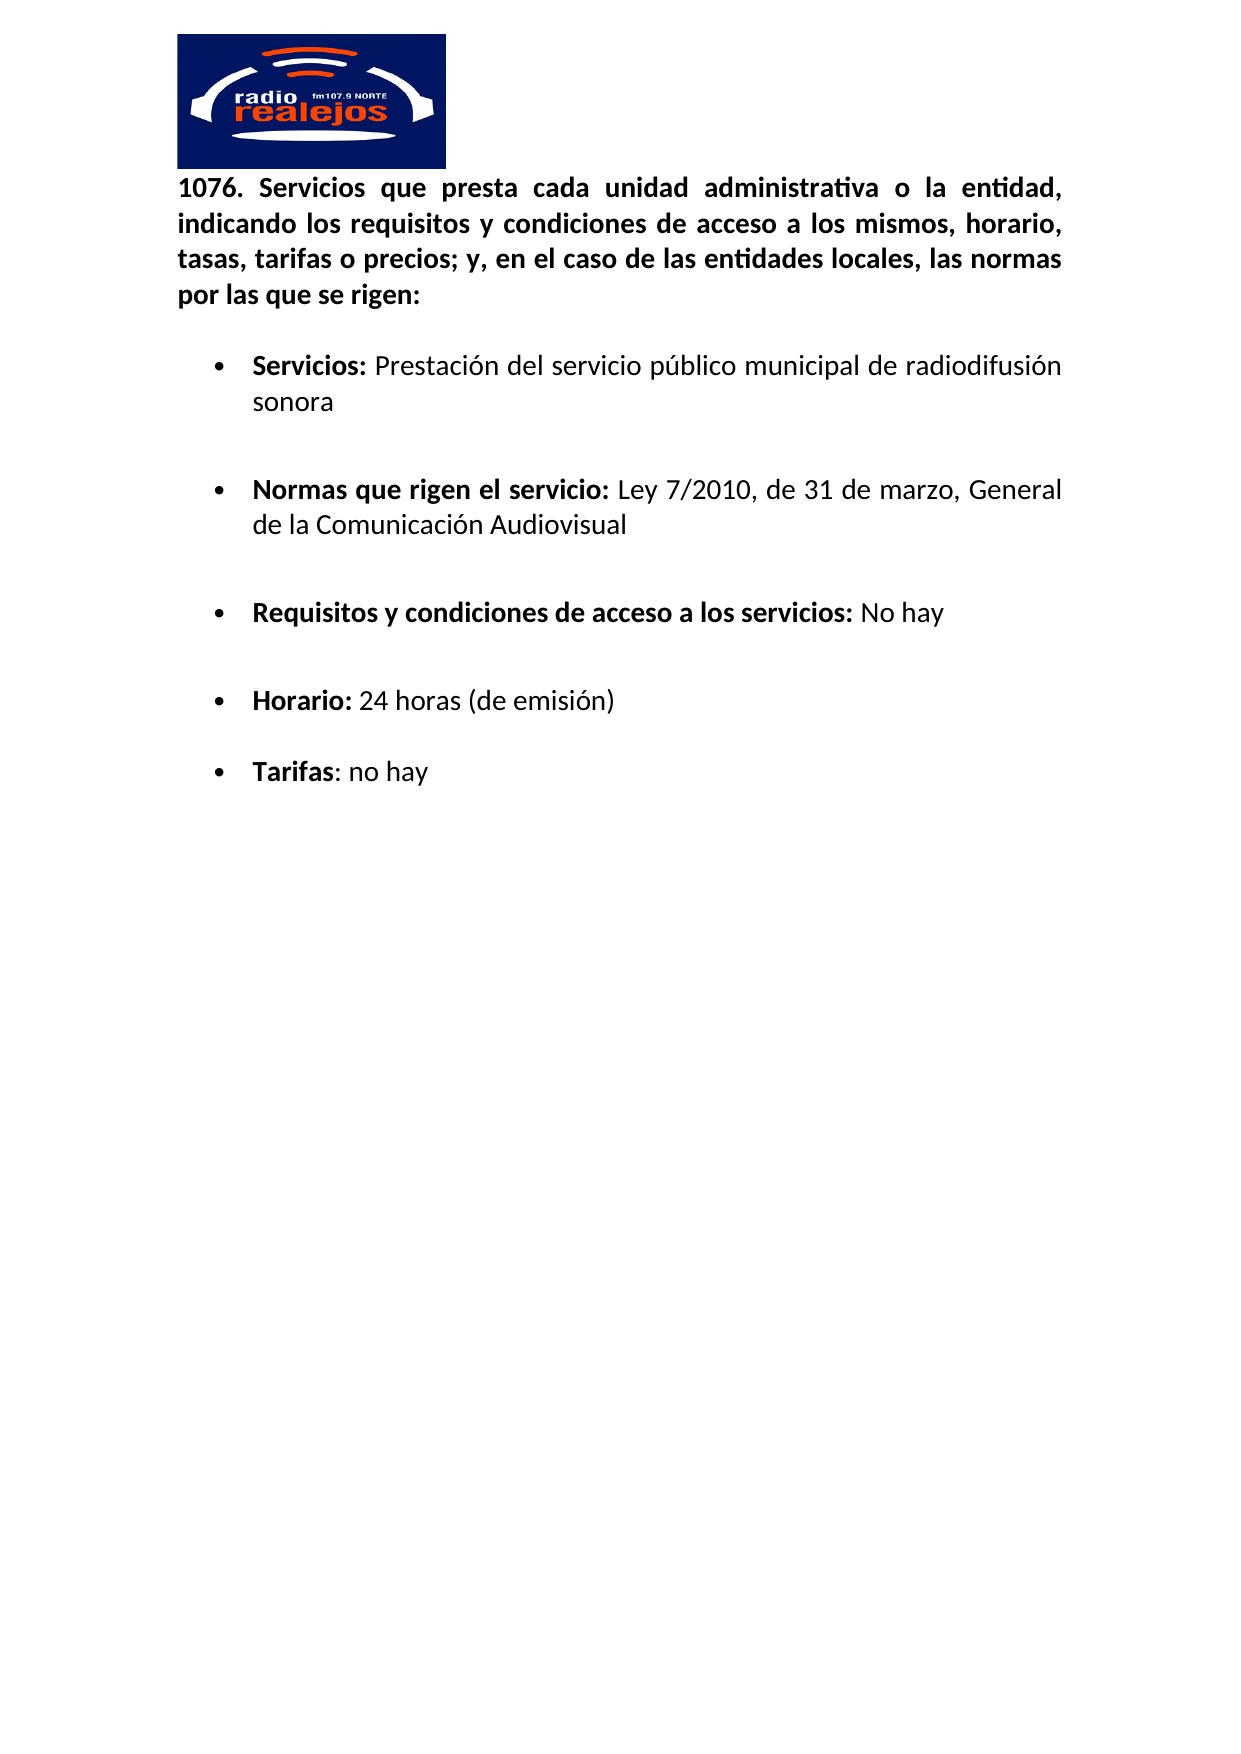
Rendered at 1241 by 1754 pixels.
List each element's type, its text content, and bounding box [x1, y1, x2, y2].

list Normas que rigen el servicio: Ley 7/2010, de 31 de marzo, General de la Comunicación Audiovisual [215, 471, 1063, 542]
list Horario: 24 horas (de emisión) [215, 682, 1063, 718]
text 1076. Servicios que presta cada unidad administrativa o la entidad, indicando los requisitos y condiciones de acceso a los mismos, horario, tasas, tarifas o precios; y, en el caso de las entidades locales, las normas por las que se rigen: [177, 103, 1063, 312]
list Tarifas: no hay [215, 753, 1063, 789]
list Requisitos y condiciones de acceso a los servicios: No hay [215, 594, 1063, 630]
list Servicios: Prestación del servicio público municipal de radiodifusión sonora [215, 347, 1063, 418]
